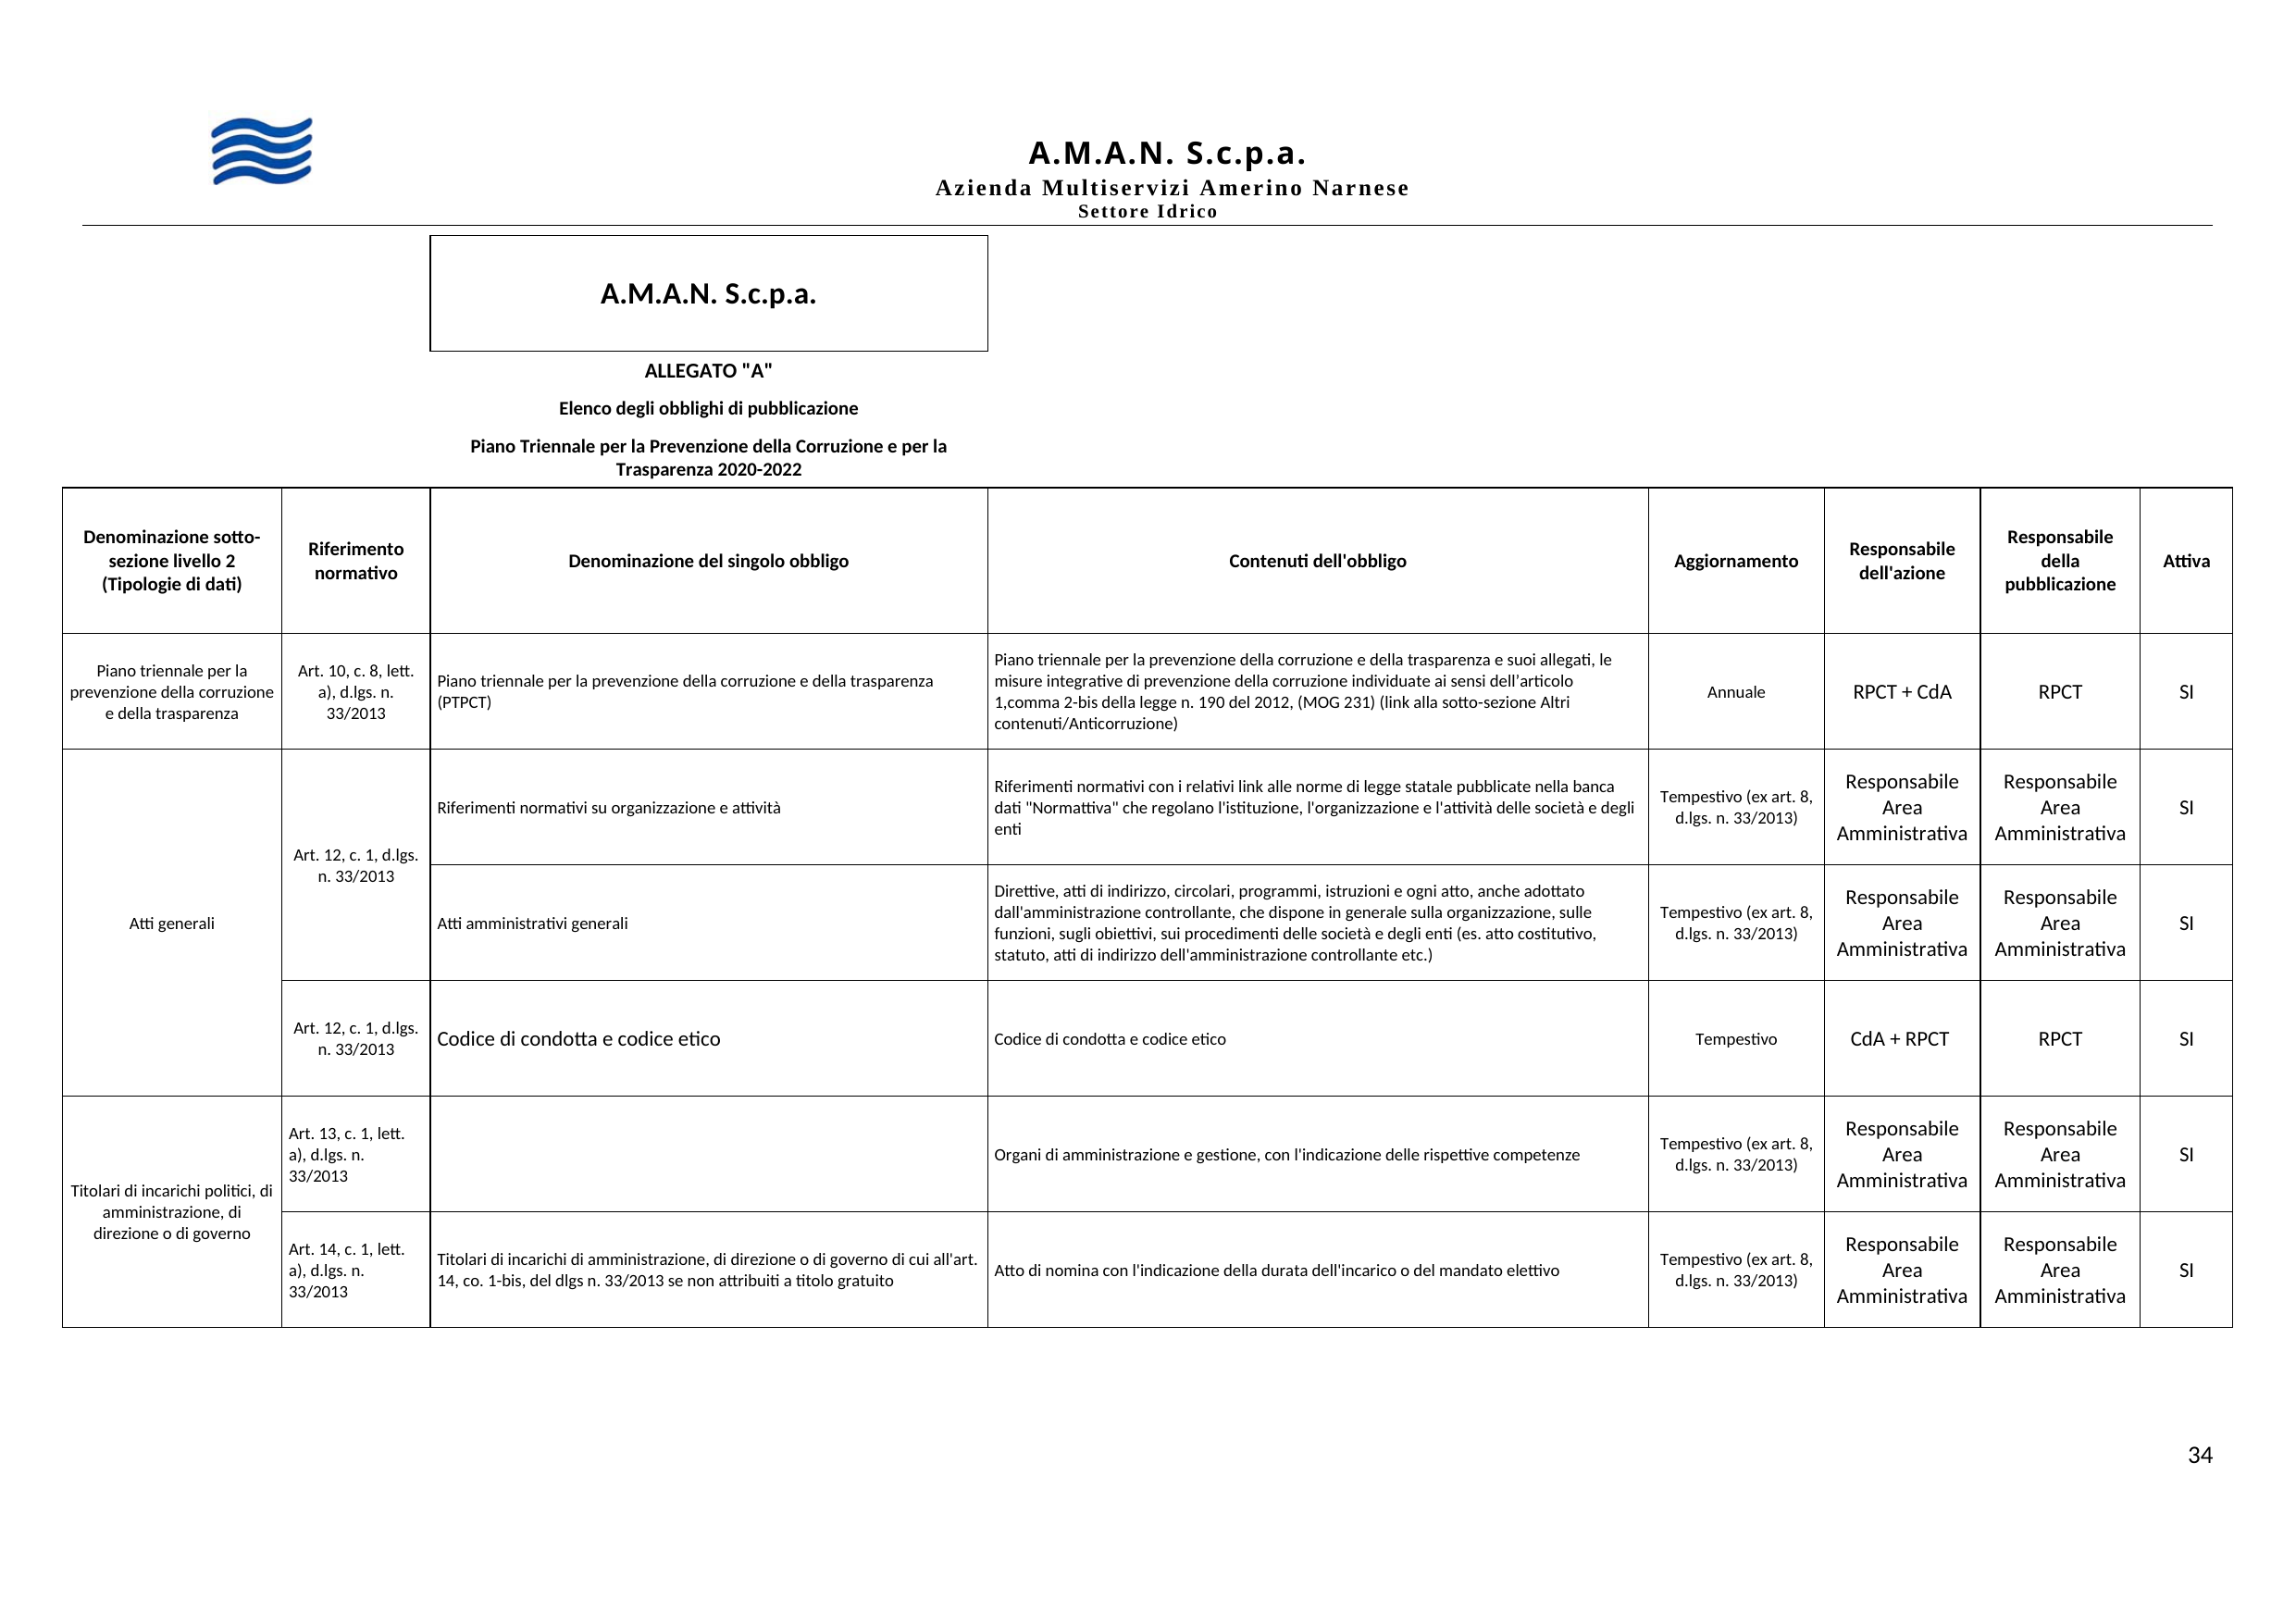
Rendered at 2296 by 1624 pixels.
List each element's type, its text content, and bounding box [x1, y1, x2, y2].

table_cell [987, 390, 1649, 428]
table_cell Titolari di incarichi di amministrazione, di direzione o di governo di cui all'art. 14, co. 1-bis, del dlgs n. 33/2013 se non attribuiti a titolo gratuito [431, 1212, 987, 1327]
table_header [62, 235, 281, 351]
table_cell Art. 13, c. 1, lett. a), d.lgs. n. 33/2013 [282, 1097, 429, 1211]
table_cell [987, 351, 1649, 390]
table_header [282, 235, 429, 351]
table_cell [2141, 351, 2233, 390]
table_cell Denominazione del singolo obbligo [431, 489, 987, 633]
table_cell Annuale [1649, 634, 1824, 749]
table_header [988, 235, 1649, 351]
table_cell Tempestivo (ex art. 8, d.lgs. n. 33/2013) [1649, 1212, 1824, 1327]
table_cell SI [2141, 865, 2232, 980]
table_cell [1980, 351, 2141, 390]
table_cell Responsabile Area Amministrativa [1825, 1097, 1980, 1211]
table_cell [282, 428, 430, 487]
table_cell Art. 10, c. 8, lett. a), d.lgs. n. 33/2013 [282, 634, 429, 749]
table_cell Responsabile Area Amministrativa [1825, 865, 1980, 980]
table_cell Responsabile Area Amministrativa [1981, 865, 2140, 980]
table_cell Art. 12, c. 1, d.lgs. n. 33/2013 [282, 981, 429, 1096]
table_cell [282, 351, 430, 390]
table_cell SI [2141, 981, 2232, 1096]
table_cell [2141, 390, 2233, 428]
table_cell Art. 12, c. 1, d.lgs. n. 33/2013 [282, 750, 429, 980]
table_cell ALLEGATO "A" [430, 352, 987, 390]
table_cell Responsabile Area Amministrativa [1981, 1097, 2140, 1211]
table_cell SI [2141, 750, 2232, 864]
table_cell RPCT + CdA [1825, 634, 1980, 749]
table_cell Tempestivo (ex art. 8, d.lgs. n. 33/2013) [1649, 750, 1824, 864]
table_cell Tempestivo (ex art. 8, d.lgs. n. 33/2013) [1649, 865, 1824, 980]
table_cell [2141, 428, 2233, 487]
table_cell [62, 351, 281, 390]
table_cell Codice di condotta e codice etico [431, 981, 987, 1096]
table_cell Contenuti dell'obbligo [988, 489, 1648, 633]
table_cell Atti amministrativi generali [431, 865, 987, 980]
table_cell Riferimenti normativi con i relativi link alle norme di legge statale pubblicate nella banca dati "Normattiva" che regolano l'istituzione, l'organizzazione e l'attività delle società e degli enti [988, 750, 1648, 864]
table_cell Tempestivo [1649, 981, 1824, 1096]
table_cell Organi di amministrazione e gestione, con l'indicazione delle rispettive competenze [988, 1097, 1648, 1211]
table_header [1824, 235, 1980, 351]
table_cell [62, 390, 281, 428]
table_cell Atto di nomina con l'indicazione della durata dell'incarico o del mandato elettivo [988, 1212, 1648, 1327]
table_cell Piano triennale per la prevenzione della corruzione e della trasparenza [63, 634, 281, 749]
table_cell SI [2141, 634, 2232, 749]
table_cell [987, 428, 1649, 487]
table_header [1649, 235, 1824, 351]
table_cell Piano triennale per la prevenzione della corruzione e della trasparenza (PTPCT) [431, 634, 987, 749]
table_cell CdA + RPCT [1825, 981, 1980, 1096]
table_cell Responsabile Area Amministrativa [1825, 1212, 1980, 1327]
table_header [2141, 235, 2233, 351]
table_cell Piano triennale per la prevenzione della corruzione e della trasparenza e suoi allegati, le misure integrative di prevenzione della corruzione individuate ai sensi dell’articolo 1,comma 2-bis della legge n. 190 del 2012, (MOG 231) (link alla sotto-sezione Altri contenuti/Anticorruzione) [988, 634, 1648, 749]
table_cell Aggiornamento [1649, 489, 1824, 633]
table_cell SI [2141, 1097, 2232, 1211]
table_cell [431, 1097, 987, 1211]
table_cell Attiva [2141, 489, 2232, 633]
table_cell [1980, 390, 2141, 428]
table_cell Atti generali [63, 750, 281, 1096]
table_cell [62, 428, 281, 487]
table_cell Responsabile della pubblicazione [1981, 489, 2140, 633]
table_cell Art. 14, c. 1, lett. a), d.lgs. n. 33/2013 [282, 1212, 429, 1327]
table_cell Responsabile Area Amministrativa [1981, 1212, 2140, 1327]
table_cell [282, 390, 430, 428]
table_cell Direttive, atti di indirizzo, circolari, programmi, istruzioni e ogni atto, anche adottato dall'amministrazione controllante, che dispone in generale sulla organizzazione, sulle funzioni, sugli obiettivi, sui procedimenti delle società e degli enti (es. atto costitutivo, statuto, atti di indirizzo dell'amministrazione controllante etc.) [988, 865, 1648, 980]
table_cell Elenco degli obblighi di pubblicazione [430, 390, 987, 428]
table_cell [1649, 390, 1824, 428]
table_cell Responsabile Area Amministrativa [1825, 750, 1980, 864]
table_cell [1649, 428, 1824, 487]
table_cell [1824, 390, 1980, 428]
table_header [1980, 235, 2141, 351]
table_cell Titolari di incarichi politici, di amministrazione, di direzione o di governo [63, 1097, 281, 1327]
table_cell Tempestivo (ex art. 8, d.lgs. n. 33/2013) [1649, 1097, 1824, 1211]
table_cell Responsabile Area Amministrativa [1981, 750, 2140, 864]
table_cell Denominazione sotto-sezione livello 2 (Tipologie di dati) [63, 489, 281, 633]
table_cell Riferimento normativo [282, 489, 429, 633]
table_cell [1980, 428, 2141, 487]
table_cell Codice di condotta e codice etico [988, 981, 1648, 1096]
table_cell SI [2141, 1212, 2232, 1327]
table_cell Responsabile dell'azione [1825, 489, 1980, 633]
table_cell RPCT [1981, 981, 2140, 1096]
table_cell [1824, 428, 1980, 487]
table_cell [1649, 351, 1824, 390]
table_header A.M.A.N. S.c.p.a. [431, 236, 987, 351]
table_cell RPCT [1981, 634, 2140, 749]
table_cell [1824, 351, 1980, 390]
table_cell Piano Triennale per la Prevenzione della Corruzione e per la Trasparenza 2020-2022 [430, 428, 987, 487]
table_cell Riferimenti normativi su organizzazione e attività [431, 750, 987, 864]
